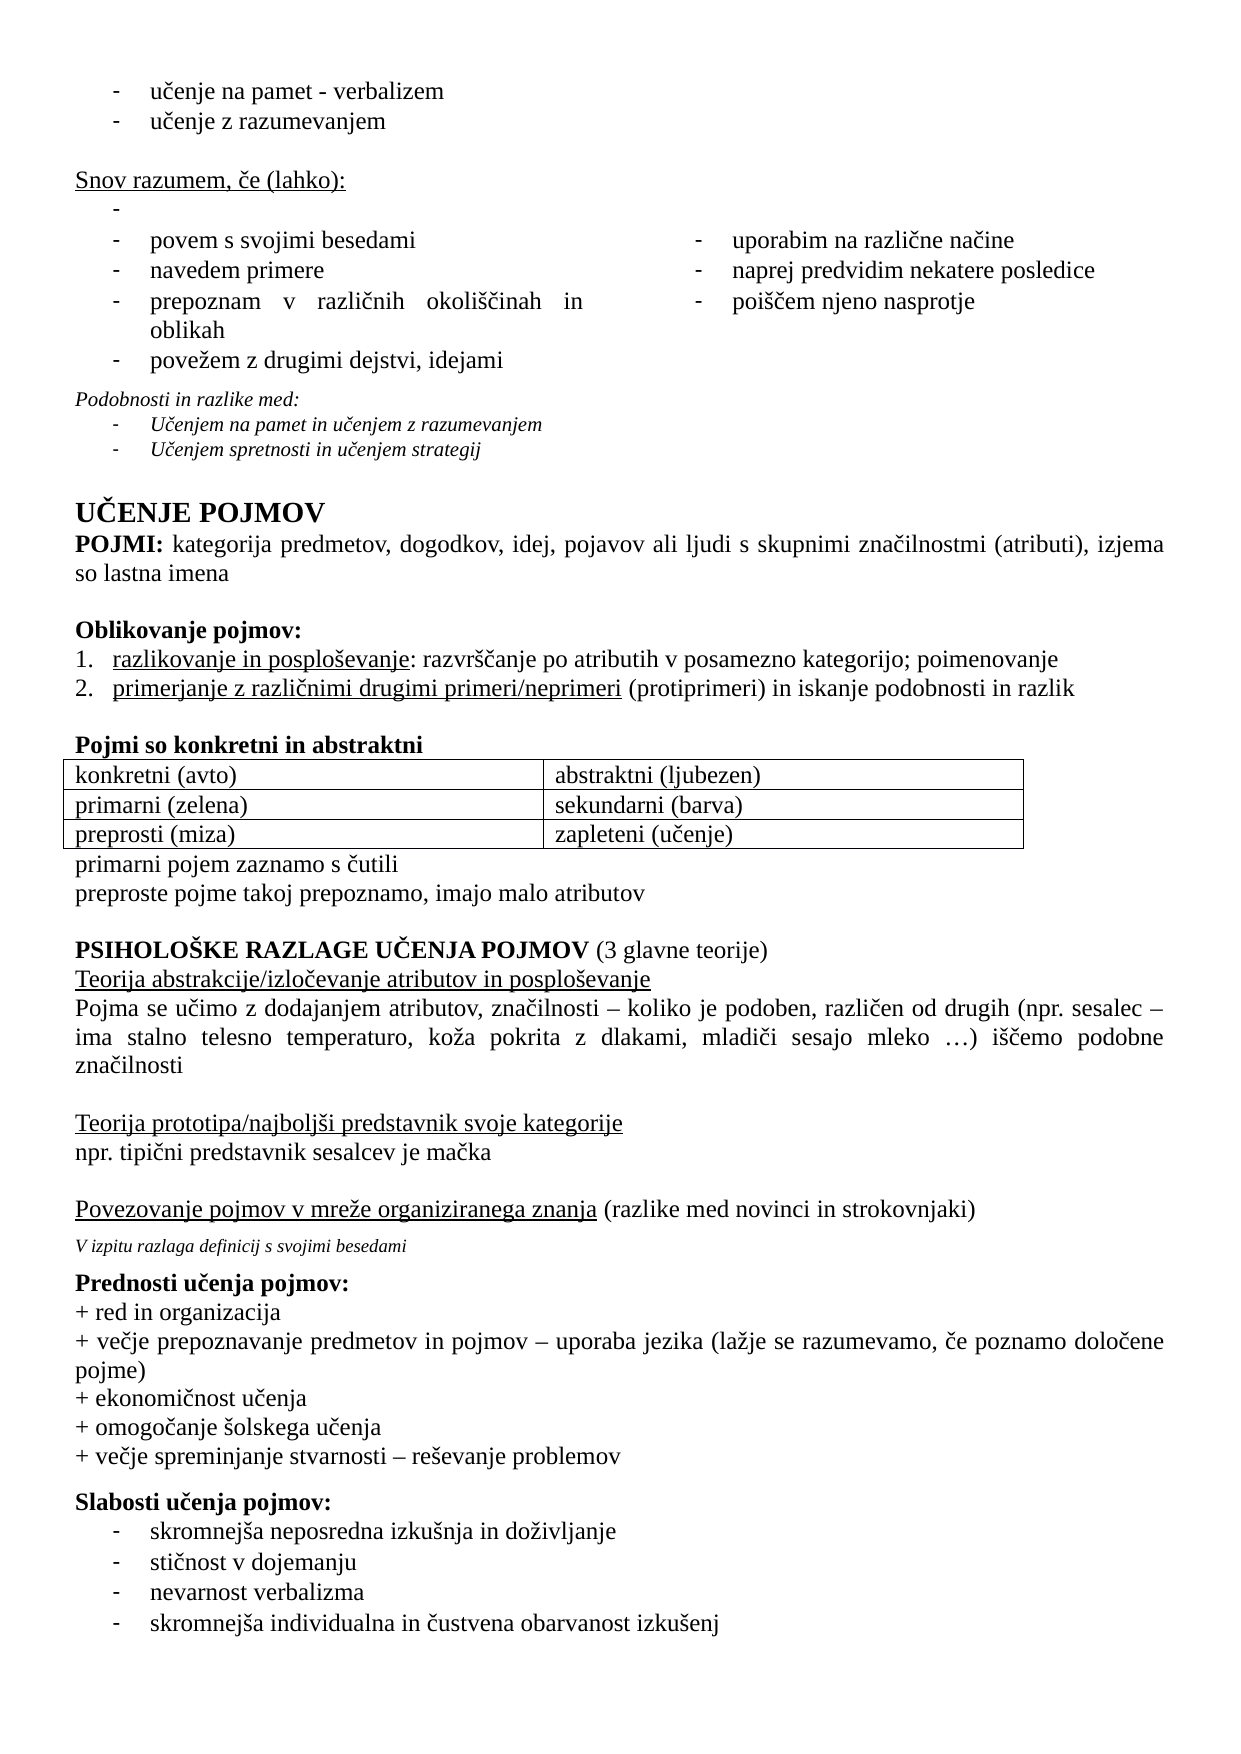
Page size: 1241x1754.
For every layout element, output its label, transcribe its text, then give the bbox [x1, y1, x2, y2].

text Povezovanje pojmov v mreže organiziranega znanja (razlike med novinci in strokovnjaki) [75, 1194, 1165, 1223]
text Teorija prototipa/najboljši predstavnik svoje kategorije [75, 1108, 1165, 1137]
list Učenjem na pamet in učenjem z razumevanjem [112, 411, 1165, 436]
text + omogočanje šolskega učenja [75, 1412, 1165, 1441]
table_header konkretni (avto) [64, 760, 543, 789]
list navedem primere [112, 254, 583, 285]
list nevarnost verbalizma [112, 1576, 1165, 1607]
list uporabim na različne načine [694, 224, 1165, 254]
table_cell sekundarni (barva) [544, 790, 1023, 818]
text Pojmi so konkretni in abstraktni [75, 730, 1165, 759]
text + večje prepoznavanje predmetov in pojmov – uporaba jezika (lažje se razumevamo, če poznamo določene pojme) [75, 1326, 1165, 1383]
list učenje na pamet - verbalizem [112, 75, 1165, 106]
text primarni pojem zaznamo s čutili [75, 849, 1165, 878]
list primerjanje z različnimi drugimi primeri/neprimeri (protiprimeri) in iskanje podobnosti in razlik [75, 673, 1165, 701]
text Oblikovanje pojmov: [75, 615, 1165, 644]
text + ekonomičnost učenja [75, 1383, 1165, 1412]
list Učenjem spretnosti in učenjem strategij [112, 436, 1165, 462]
list prepoznam v različnih okoliščinah in oblikah [112, 285, 583, 344]
text + večje spreminjanje stvarnosti – reševanje problemov [75, 1441, 1165, 1470]
list naprej predvidim nekatere posledice [694, 254, 1165, 285]
table_cell zapleteni (učenje) [544, 820, 1023, 848]
text POJMI: kategorija predmetov, dogodkov, idej, pojavov ali ljudi s skupnimi značilnostmi (atributi), izjema so lastna imena [75, 529, 1165, 586]
text + red in organizacija [75, 1297, 1165, 1326]
table_cell primarni (zelena) [64, 790, 543, 818]
list povem s svojimi besedami [112, 224, 583, 254]
text Snov razumem, če (lahko): [75, 165, 1165, 193]
list stičnost v dojemanju [112, 1546, 1165, 1576]
text preproste pojme takoj prepoznamo, imajo malo atributov [75, 878, 1165, 907]
list skromnejša individualna in čustvena obarvanost izkušenj [112, 1607, 1165, 1637]
text Slabosti učenja pojmov: [75, 1487, 1165, 1515]
table_cell preprosti (miza) [64, 820, 543, 848]
list skromnejša neposredna izkušnja in doživljanje [112, 1515, 1165, 1546]
text PSIHOLOŠKE RAZLAGE UČENJA POJMOV (3 glavne teorije) [75, 936, 1165, 964]
text Podobnosti in razlike med: [75, 387, 1165, 411]
text V izpitu razlaga definicij s svojimi besedami [75, 1235, 1165, 1257]
text Pojma se učimo z dodajanjem atributov, značilnosti – koliko je podoben, različen od drugih (npr. sesalec – ima stalno telesno temperaturo, koža pokrita z dlakami, mladiči sesajo mleko …) iščemo podobne značilnosti [75, 993, 1165, 1079]
list razlikovanje in posploševanje: razvrščanje po atributih v posamezno kategorijo; poimenovanje [75, 644, 1165, 673]
text npr. tipični predstavnik sesalcev je mačka [75, 1137, 1165, 1166]
text Teorija abstrakcije/izločevanje atributov in posploševanje [75, 964, 1165, 993]
table_header abstraktni (ljubezen) [544, 760, 1023, 789]
text Prednosti učenja pojmov: [75, 1268, 1165, 1297]
list povežem z drugimi dejstvi, idejami [112, 344, 583, 375]
text UČENJE POJMOV [75, 495, 1165, 529]
list poiščem njeno nasprotje [694, 285, 1165, 316]
list učenje z razumevanjem [112, 106, 1165, 136]
